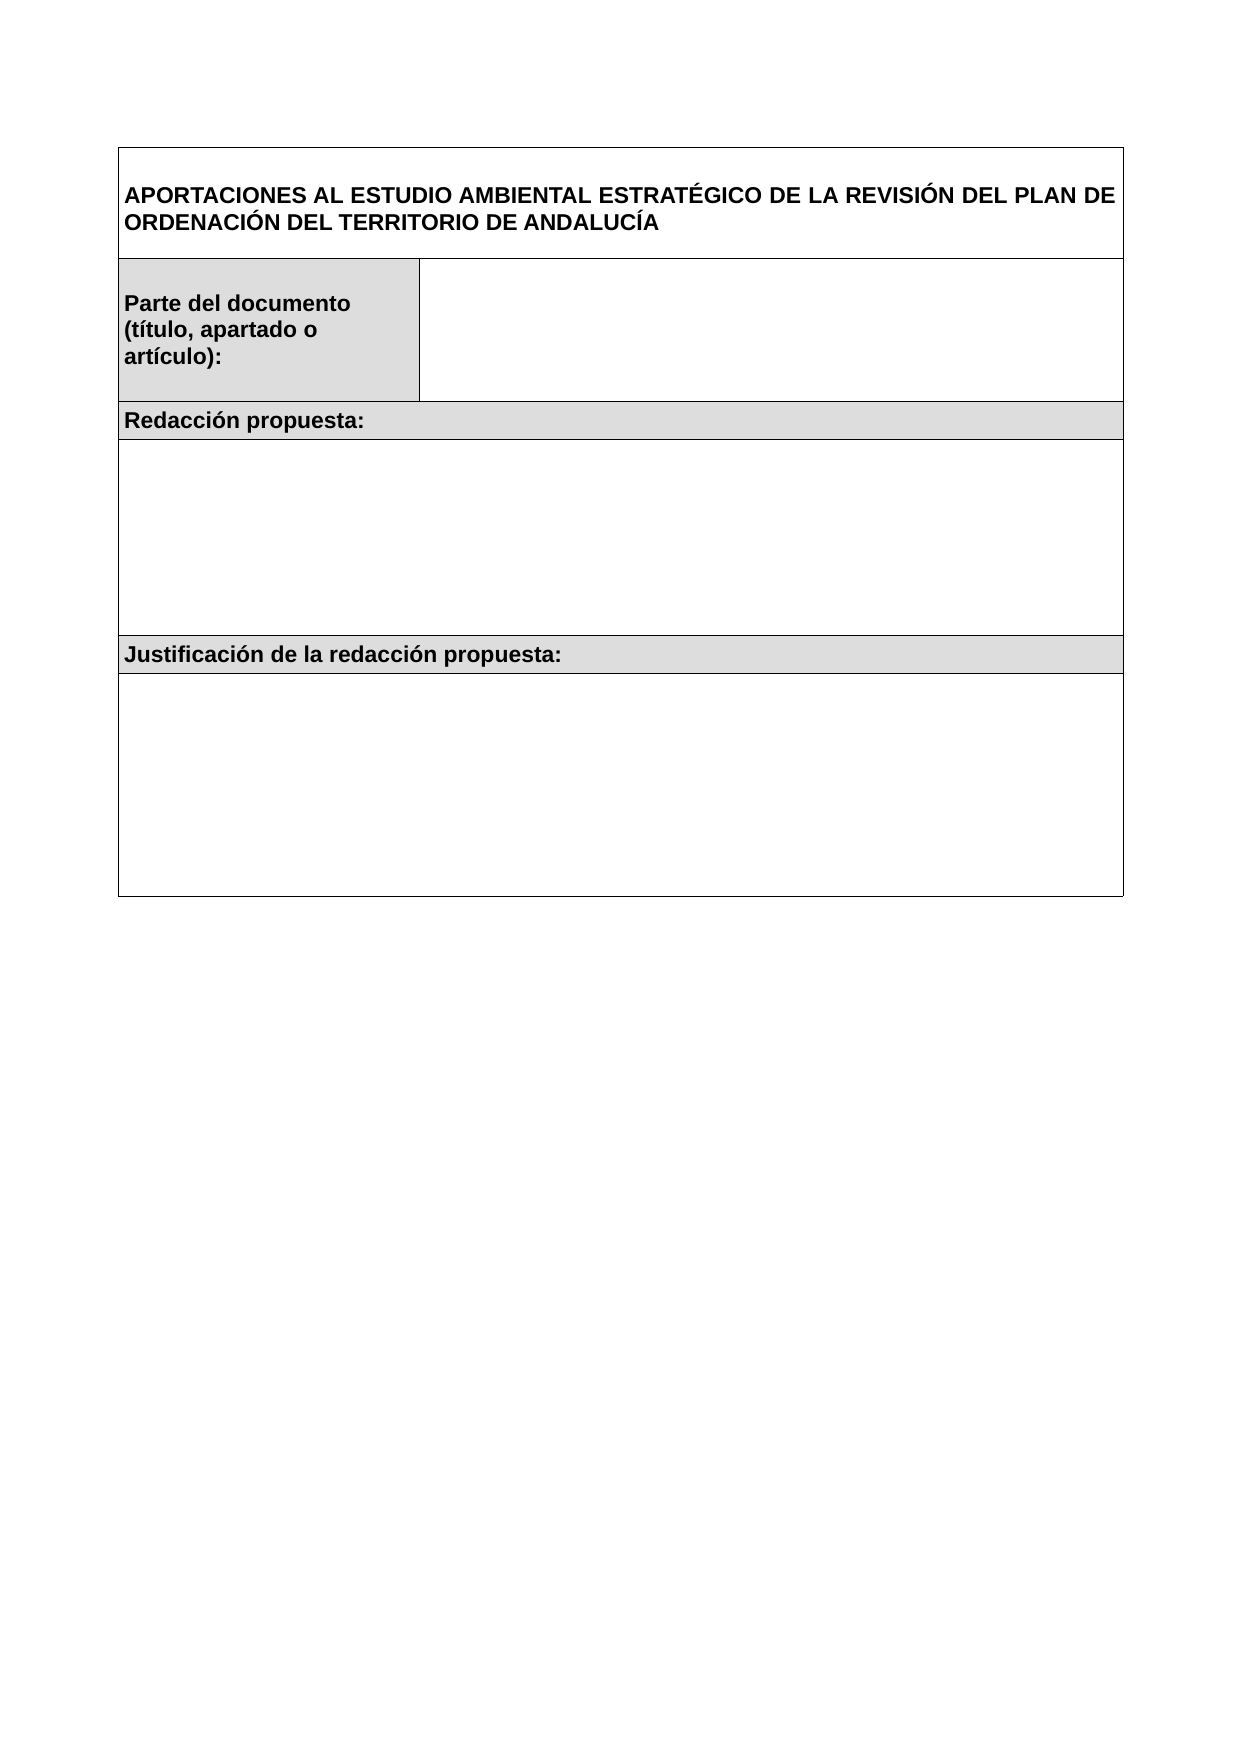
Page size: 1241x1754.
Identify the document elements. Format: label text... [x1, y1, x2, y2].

table_header APORTACIONES AL ESTUDIO AMBIENTAL ESTRATÉGICO DE LA REVISIÓN DEL PLAN DE ORDENACIÓN DEL TERRITORIO DE ANDALUCÍA [119, 148, 1123, 258]
table_cell [119, 440, 1123, 635]
table_cell Redacción propuesta: [119, 402, 1123, 439]
table_cell Justificación de la redacción propuesta: [119, 636, 1123, 673]
table_cell [420, 259, 1123, 401]
table_cell Parte del documento (título, apartado o artículo): [119, 259, 419, 401]
table_cell [119, 674, 1123, 896]
